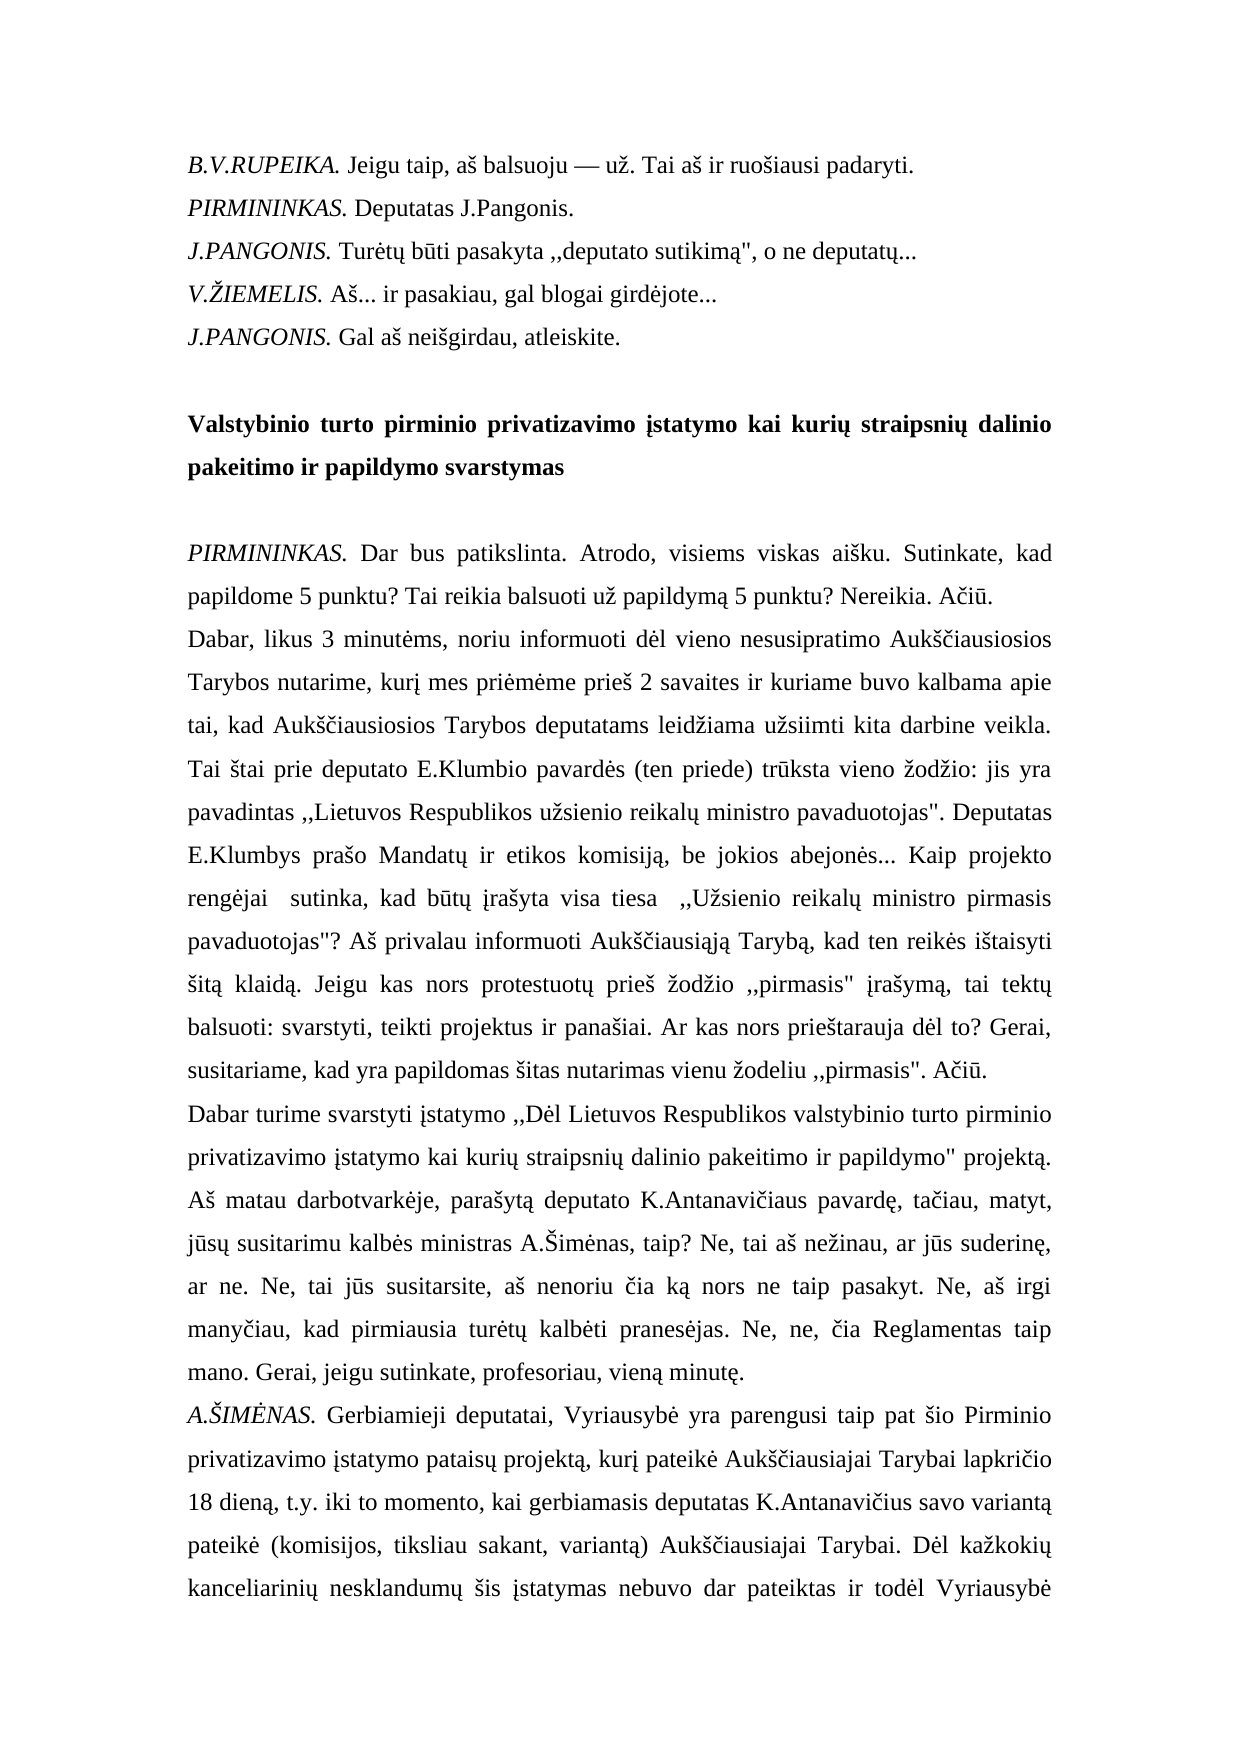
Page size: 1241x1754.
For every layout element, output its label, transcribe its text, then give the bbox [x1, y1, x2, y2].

text Dabar turime svarstyti įstatymo ,,Dėl Lietuvos Respublikos valstybinio turto pirminio privatizavimo įstatymo kai kurių straipsnių dalinio pakeitimo ir papildymo" projektą. Aš matau darbotvarkėje, parašytą deputato K.Antanavičiaus pavardę, tačiau, matyt, jūsų susitarimu kalbės ministras A.Šimėnas, taip? Ne, tai aš nežinau, ar jūs suderinę, ar ne. Ne, tai jūs susitarsite, aš nenoriu čia ką nors ne taip pasakyt. Ne, aš irgi manyčiau, kad pirmiausia turėtų kalbėti pranesėjas. Ne, ne, čia Reglamentas taip mano. Gerai, jeigu sutinkate, profesoriau, vieną minutę. [187, 1099, 1053, 1386]
text PIRMININKAS. Deputatas J.Pangonis. [187, 193, 1053, 222]
text B.V.RUPEIKA. Jeigu taip, aš balsuoju — už. Tai aš ir ruošiausi padaryti. [187, 150, 1053, 179]
text Valstybinio turto pirminio privatizavimo įstatymo kai kurių straipsnių dalinio pakeitimo ir papildymo svarstymas [187, 409, 1053, 481]
text J.PANGONIS. Turėtų būti pasakyta ,,deputato sutikimą", o ne deputatų... [187, 236, 1053, 265]
text V.ŽIEMELIS. Aš... ir pasakiau, gal blogai girdėjote... [187, 279, 1053, 308]
text PIRMININKAS. Dar bus patikslinta. Atrodo, visiems viskas aišku. Sutinkate, kad papildome 5 punktu? Tai reikia balsuoti už papildymą 5 punktu? Nereikia. Ačiū. [187, 538, 1053, 610]
text A.ŠIMĖNAS. Gerbiamieji deputatai, Vyriausybė yra parengusi taip pat šio Pirminio privatizavimo įstatymo pataisų projektą, kurį pateikė Aukščiausiajai Tarybai lapkričio 18 dieną, t.y. iki to momento, kai gerbiamasis deputatas K.Antanavičius savo variantą pateikė (komisijos, tiksliau sakant, variantą) Aukščiausiajai Tarybai. Dėl kažkokių kanceliarinių nesklandumų šis įstatymas nebuvo dar pateiktas ir todėl Vyriausybė [187, 1401, 1053, 1602]
text Dabar, likus 3 minutėms, noriu informuoti dėl vieno nesusipratimo Aukščiausiosios Tarybos nutarime, kurį mes priėmėme prieš 2 savaites ir kuriame buvo kalbama apie tai, kad Aukščiausiosios Tarybos deputatams leidžiama užsiimti kita darbine veikla. Tai štai prie deputato E.Klumbio pavardės (ten priede) trūksta vieno žodžio: jis yra pavadintas ,,Lietuvos Respublikos užsienio reikalų ministro pavaduotojas". Deputatas E.Klumbys prašo Mandatų ir etikos komisiją, be jokios abejonės... Kaip projekto rengėjai sutinka, kad būtų įrašyta visa tiesa ,,Užsienio reikalų ministro pirmasis pavaduotojas"? Aš privalau informuoti Aukščiausiąją Tarybą, kad ten reikės ištaisyti šitą klaidą. Jeigu kas nors protestuotų prieš žodžio ,,pirmasis" įrašymą, tai tektų balsuoti: svarstyti, teikti projektus ir panašiai. Ar kas nors prieštarauja dėl to? Gerai, susitariame, kad yra papildomas šitas nutarimas vienu žodeliu ,,pirmasis". Ačiū. [187, 624, 1053, 1084]
text J.PANGONIS. Gal aš neišgirdau, atleiskite. [187, 322, 1053, 351]
